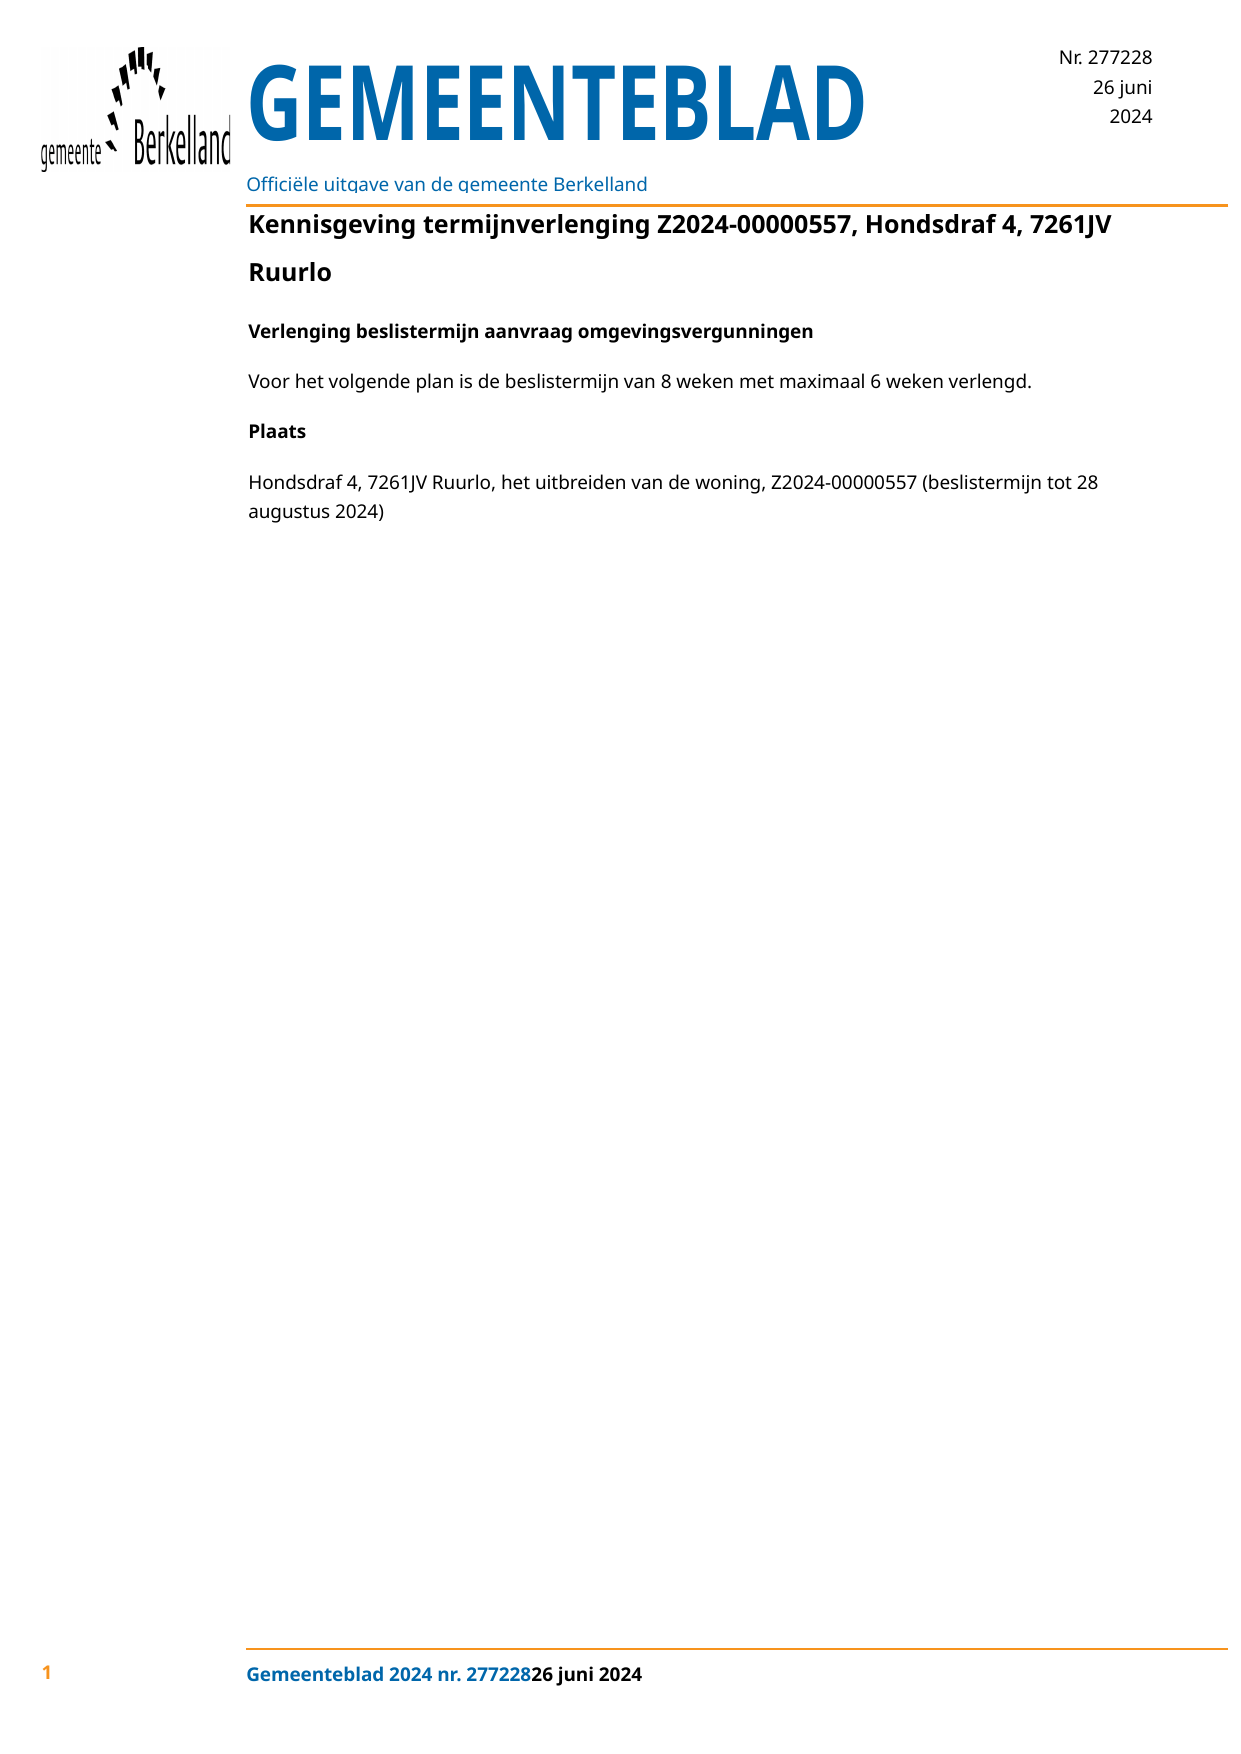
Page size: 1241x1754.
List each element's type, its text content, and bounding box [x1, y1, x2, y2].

text Kennisgeving termijnverlenging Z2024-00000557, Hondsdraf 4, 7261JV Ruurlo [248, 207, 1152, 288]
text Hondsdraf 4, 7261JV Ruurlo, het uitbreiden van de woning, Z2024-00000557 (beslistermijn tot 28 augustus 2024) [248, 469, 1152, 524]
text Voor het volgende plan is de beslistermijn van 8 weken met maximaal 6 weken verlengd. [248, 368, 1152, 394]
picture [41, 47, 231, 172]
text Verlenging beslistermijn aanvraag omgevingsvergunningen [248, 318, 1152, 344]
text Plaats [248, 419, 1152, 444]
